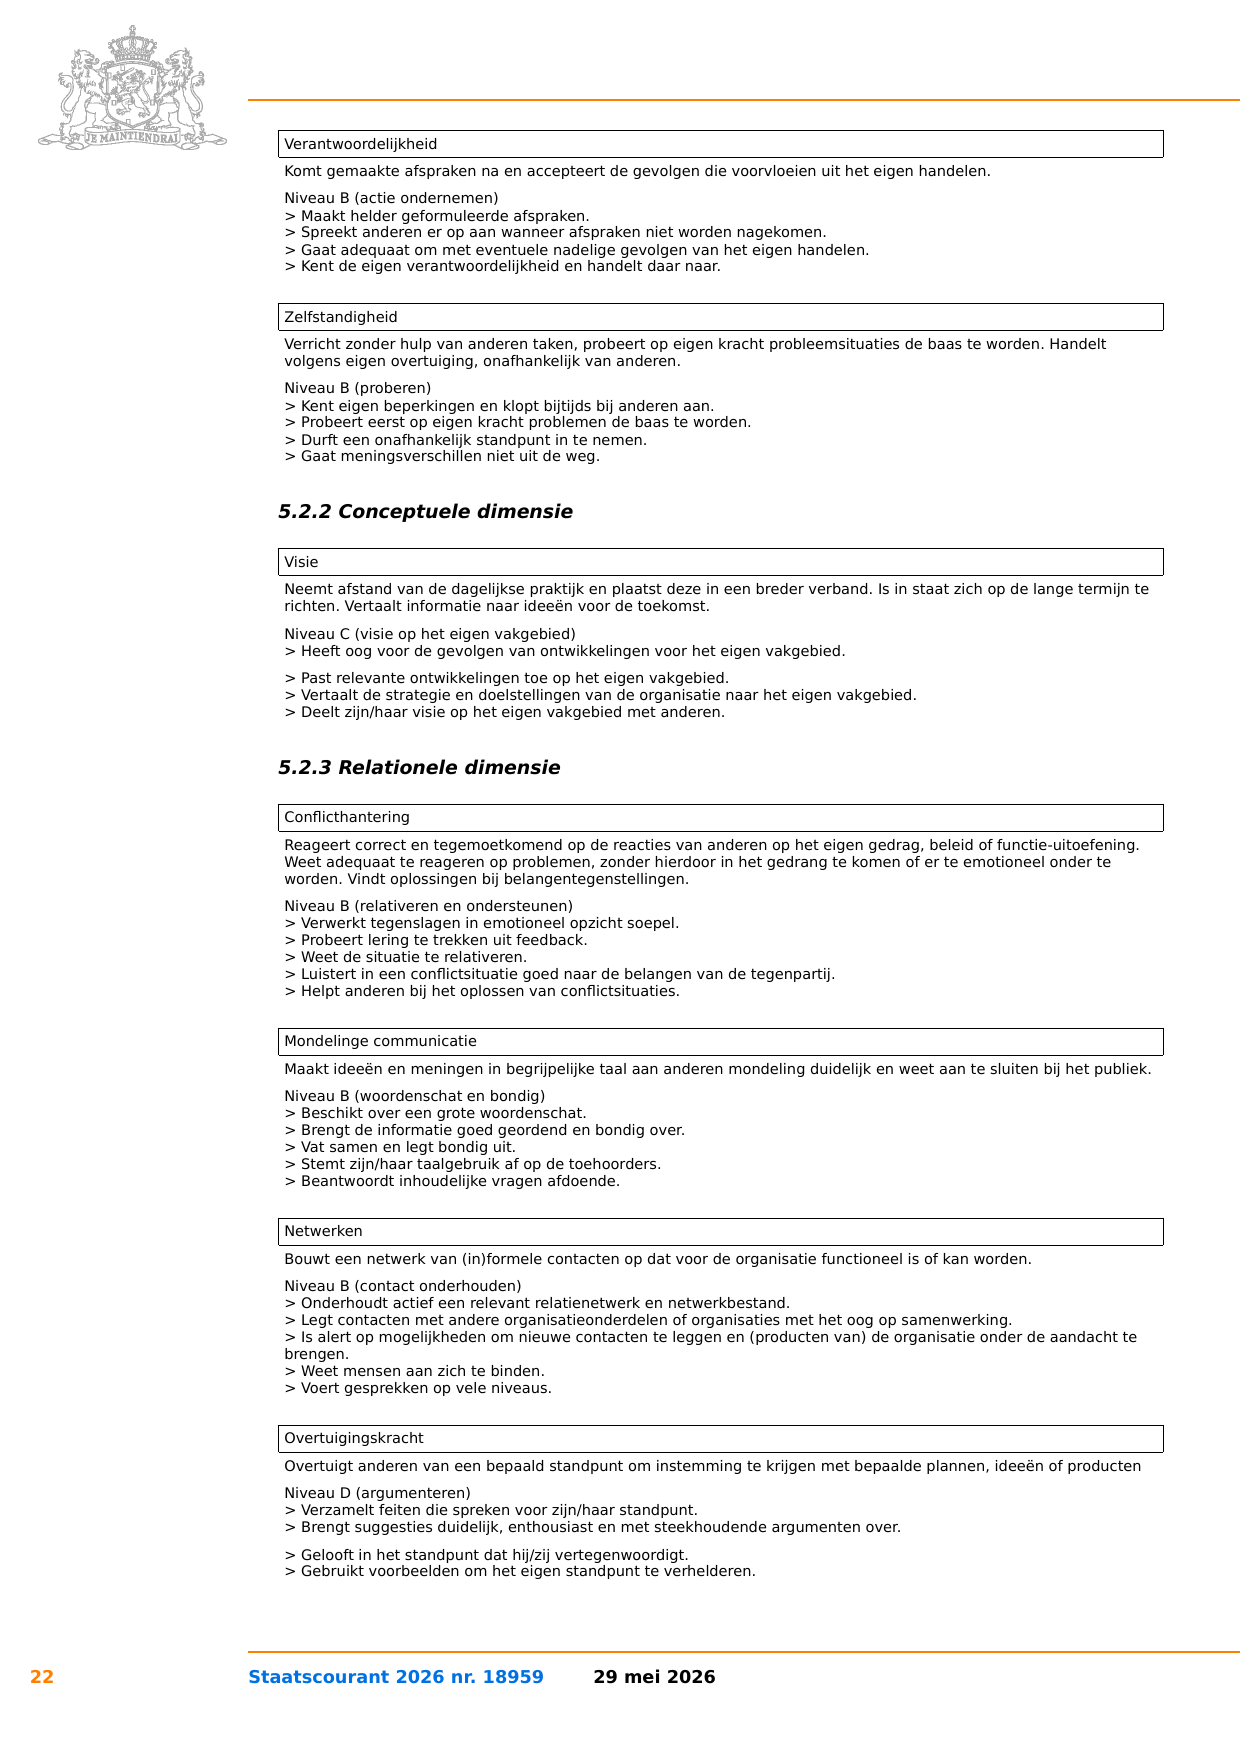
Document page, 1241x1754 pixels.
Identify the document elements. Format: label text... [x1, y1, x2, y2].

table_cell Niveau C (visie op het eigen vakgebied) > Heeft oog voor de gevolgen van ontwikkelingen voor het eigen vakgebied. [279, 621, 1163, 664]
table_cell Niveau B (woordenschat en bondig) > Beschikt over een grote woordenschat. > Brengt de informatie goed geordend en bondig over. > Vat samen en legt bondig uit. > Stemt zijn/haar taalgebruik af op de toehoorders. > Beantwoordt inhoudelijke vragen afdoende. [279, 1083, 1163, 1194]
table_cell > Gelooft in het standpunt dat hij/zij vertegenwoordigt. > Gebruikt voorbeelden om het eigen standpunt te verhelderen. [279, 1542, 1163, 1585]
table_header Verantwoordelijkheid [279, 131, 1163, 157]
table_header Netwerken [279, 1219, 1163, 1245]
table_header Zelfstandigheid [279, 304, 1163, 330]
table_cell Bouwt een netwerk van (in)formele contacten op dat voor de organisatie functioneel is of kan worden. [279, 1246, 1163, 1272]
table_cell Verricht zonder hulp van anderen taken, probeert op eigen kracht probleemsituaties de baas te worden. Handelt volgens eigen overtuiging, onafhankelijk van anderen. [279, 331, 1163, 375]
table_header Overtuigingskracht [279, 1426, 1163, 1452]
subtitle 5.2.2 Conceptuele dimensie [278, 501, 1163, 523]
table_header Conflicthantering [279, 805, 1163, 831]
table_cell Niveau D (argumenteren) > Verzamelt feiten die spreken voor zijn/haar standpunt. > Brengt suggesties duidelijk, enthousiast en met steekhoudende argumenten over. [279, 1480, 1163, 1541]
table_cell Niveau B (contact onderhouden) > Onderhoudt actief een relevant relatienetwerk en netwerkbestand. > Legt contacten met andere organisatieonderdelen of organisaties met het oog op samenwerking. > Is alert op mogelijkheden om nieuwe contacten te leggen en (producten van) de organisatie onder de aandacht te brengen. > Weet mensen aan zich te binden. > Voert gesprekken op vele niveaus. [279, 1273, 1163, 1402]
picture [38, 25, 227, 150]
table_cell Maakt ideeën en meningen in begrijpelijke taal aan anderen mondeling duidelijk en weet aan te sluiten bij het publiek. [279, 1056, 1163, 1082]
table_cell > Past relevante ontwikkelingen toe op het eigen vakgebied. > Vertaalt de strategie en doelstellingen van de organisatie naar het eigen vakgebied. > Deelt zijn/haar visie op het eigen vakgebied met anderen. [279, 665, 1163, 726]
table_cell Niveau B (relativeren en ondersteunen) > Verwerkt tegenslagen in emotioneel opzicht soepel. > Probeert lering te trekken uit feedback. > Weet de situatie te relativeren. > Luistert in een conflictsituatie goed naar de belangen van de tegenpartij. > Helpt anderen bij het oplossen van conflictsituaties. [279, 893, 1163, 1004]
table_cell Overtuigt anderen van een bepaald standpunt om instemming te krijgen met bepaalde plannen, ideeën of producten [279, 1453, 1163, 1479]
table_cell Komt gemaakte afspraken na en accepteert de gevolgen die voorvloeien uit het eigen handelen. [279, 158, 1163, 185]
table_cell Niveau B (actie ondernemen) > Maakt helder geformuleerde afspraken. > Spreekt anderen er op aan wanneer afspraken niet worden nagekomen. > Gaat adequaat om met eventuele nadelige gevolgen van het eigen handelen. > Kent de eigen verantwoordelijkheid en handelt daar naar. [279, 186, 1163, 280]
table_cell Reageert correct en tegemoetkomend op de reacties van anderen op het eigen gedrag, beleid of functie-uitoefening. Weet adequaat te reageren op problemen, zonder hierdoor in het gedrang te komen of er te emotioneel onder te worden. Vindt oplossingen bij belangentegenstellingen. [279, 832, 1163, 892]
subtitle 5.2.3 Relationele dimensie [278, 757, 1163, 778]
table_cell Neemt afstand van de dagelijkse praktijk en plaatst deze in een breder verband. Is in staat zich op de lange termijn te richten. Vertaalt informatie naar ideeën voor de toekomst. [279, 576, 1163, 620]
table_cell Niveau B (proberen) > Kent eigen beperkingen en klopt bijtijds bij anderen aan. > Probeert eerst op eigen kracht problemen de baas te worden. > Durft een onafhankelijk standpunt in te nemen. > Gaat meningsverschillen niet uit de weg. [279, 376, 1163, 470]
table_header Visie [279, 549, 1163, 575]
table_header Mondelinge communicatie [279, 1029, 1163, 1055]
